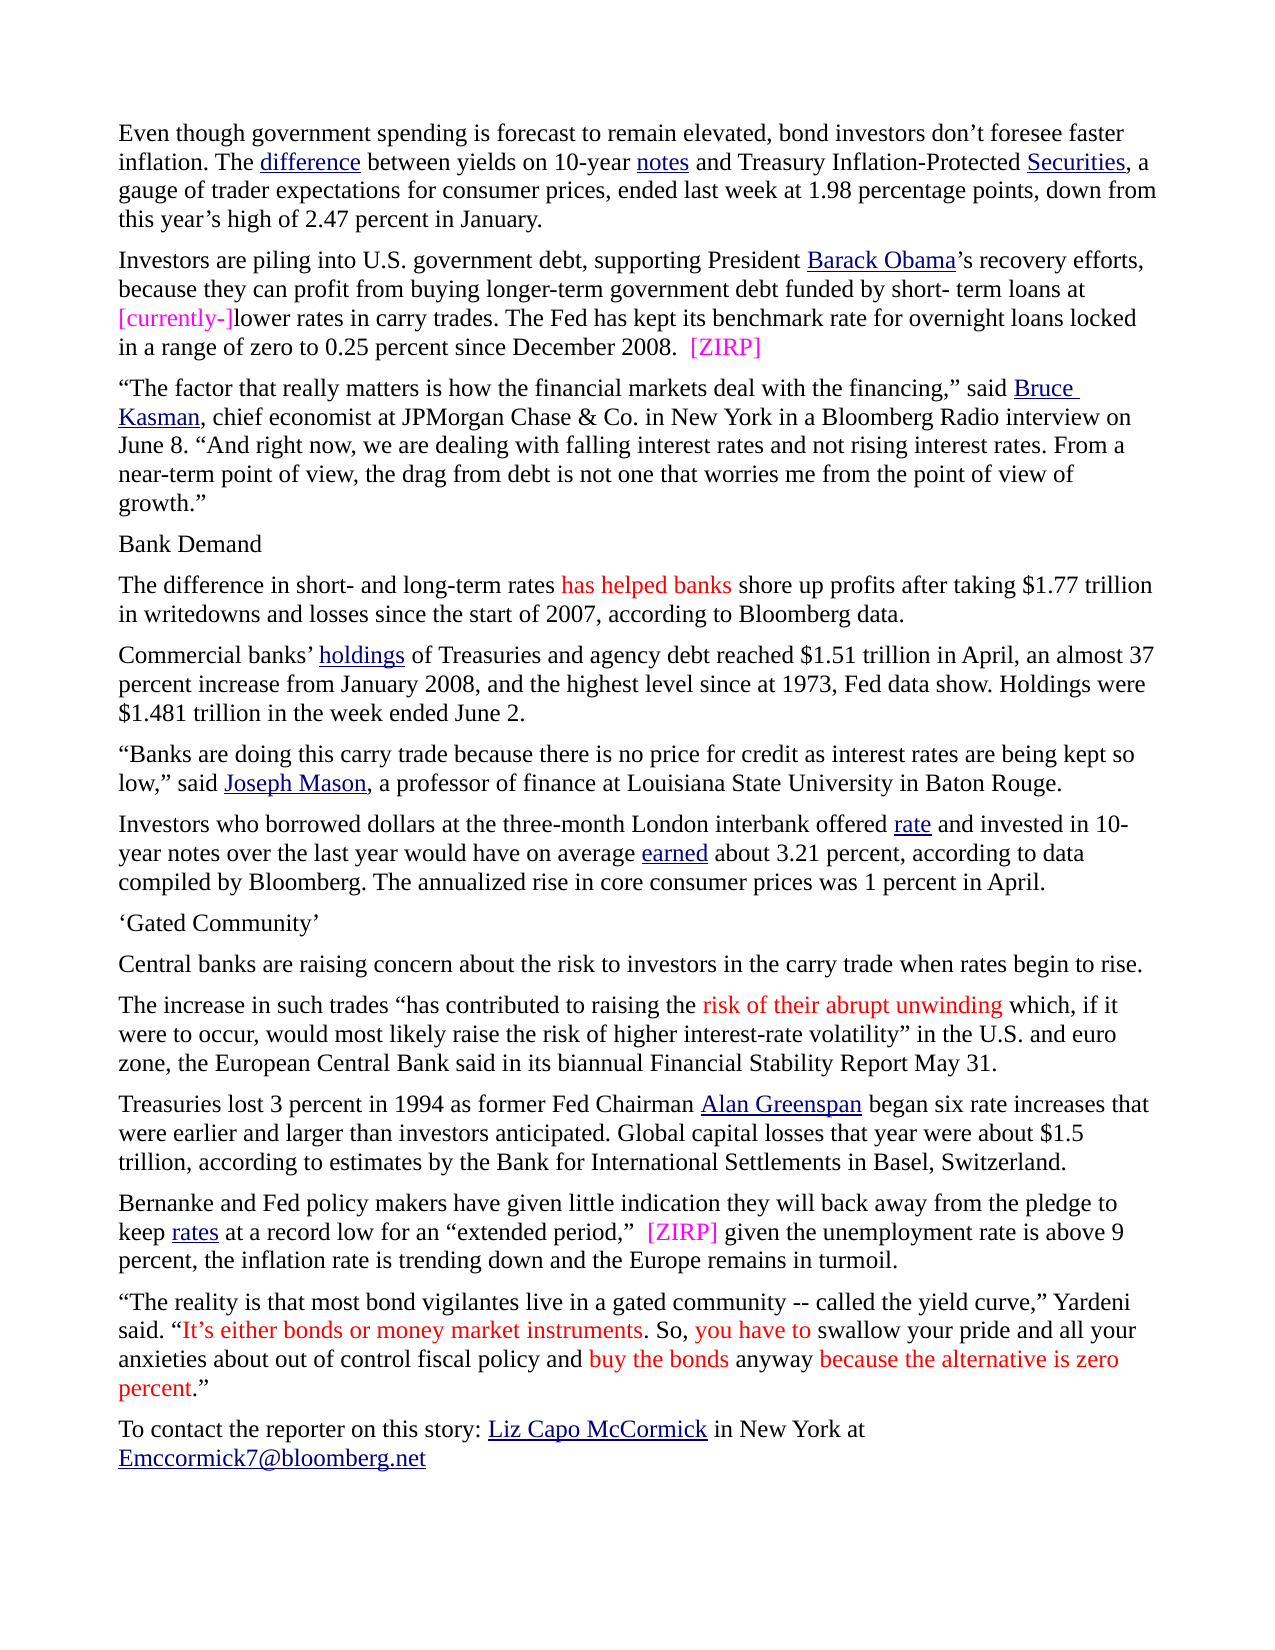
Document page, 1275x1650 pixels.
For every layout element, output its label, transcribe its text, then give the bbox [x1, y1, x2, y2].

text Investors are piling into U.S. government debt, supporting President Barack Obama’s recovery efforts, because they can profit from buying longer-term government debt funded by short- term loans at [currently-]lower rates in carry trades. The Fed has kept its benchmark rate for overnight loans locked in a range of zero to 0.25 percent since December 2008. [ZIRP] [118, 246, 1157, 361]
text Bank Demand [118, 529, 1157, 558]
text “The factor that really matters is how the financial markets deal with the financing,” said Bruce Kasman, chief economist at JPMorgan Chase & Co. in New York in a Bloomberg Radio interview on June 8. “And right now, we are dealing with falling interest rates and not rising interest rates. From a near-term point of view, the drag from debt is not one that worries me from the point of view of growth.” [118, 373, 1157, 517]
text Bernanke and Fed policy makers have given little indication they will back away from the pledge to keep rates at a record low for an “extended period,” [ZIRP] given the unemployment rate is above 9 percent, the inflation rate is trending down and the Europe remains in turmoil. [118, 1188, 1157, 1274]
text Treasuries lost 3 percent in 1994 as former Fed Chairman Alan Greenspan began six rate increases that were earlier and larger than investors anticipated. Global capital losses that year were about $1.5 trillion, according to estimates by the Bank for International Settlements in Basel, Switzerland. [118, 1089, 1157, 1176]
text Central banks are raising concern about the risk to investors in the carry trade when rates begin to rise. [118, 949, 1157, 978]
text “The reality is that most bond vigilantes live in a gated community -- called the yield curve,” Yardeni said. “It’s either bonds or money market instruments. So, you have to swallow your pride and all your anxieties about out of control fiscal policy and buy the bonds anyway because the alternative is zero percent.” [118, 1287, 1157, 1402]
text Even though government spending is forecast to remain elevated, bond investors don’t foresee faster inflation. The difference between yields on 10-year notes and Treasury Inflation-Protected Securities, a gauge of trader expectations for consumer prices, ended last week at 1.98 percentage points, down from this year’s high of 2.47 percent in January. [118, 118, 1157, 233]
text Investors who borrowed dollars at the three-month London interbank offered rate and invested in 10-year notes over the last year would have on average earned about 3.21 percent, according to data compiled by Bloomberg. The annualized rise in core consumer prices was 1 percent in April. [118, 809, 1157, 896]
text ‘Gated Community’ [118, 908, 1157, 937]
text Commercial banks’ holdings of Treasuries and agency debt reached $1.51 trillion in April, an almost 37 percent increase from January 2008, and the highest level since at 1973, Fed data show. Holdings were $1.481 trillion in the week ended June 2. [118, 641, 1157, 727]
text The difference in short- and long-term rates has helped banks shore up profits after taking $1.77 trillion in writedowns and losses since the start of 2007, according to Bloomberg data. [118, 571, 1157, 628]
text To contact the reporter on this story: Liz Capo McCormick in New York at Emccormick7@bloomberg.net [118, 1414, 1157, 1472]
text The increase in such trades “has contributed to raising the risk of their abrupt unwinding which, if it were to occur, would most likely raise the risk of higher interest-rate volatility” in the U.S. and euro zone, the European Central Bank said in its biannual Financial Stability Report May 31. [118, 991, 1157, 1077]
text “Banks are doing this carry trade because there is no price for credit as interest rates are being kept so low,” said Joseph Mason, a professor of finance at Louisiana State University in Baton Rouge. [118, 739, 1157, 797]
